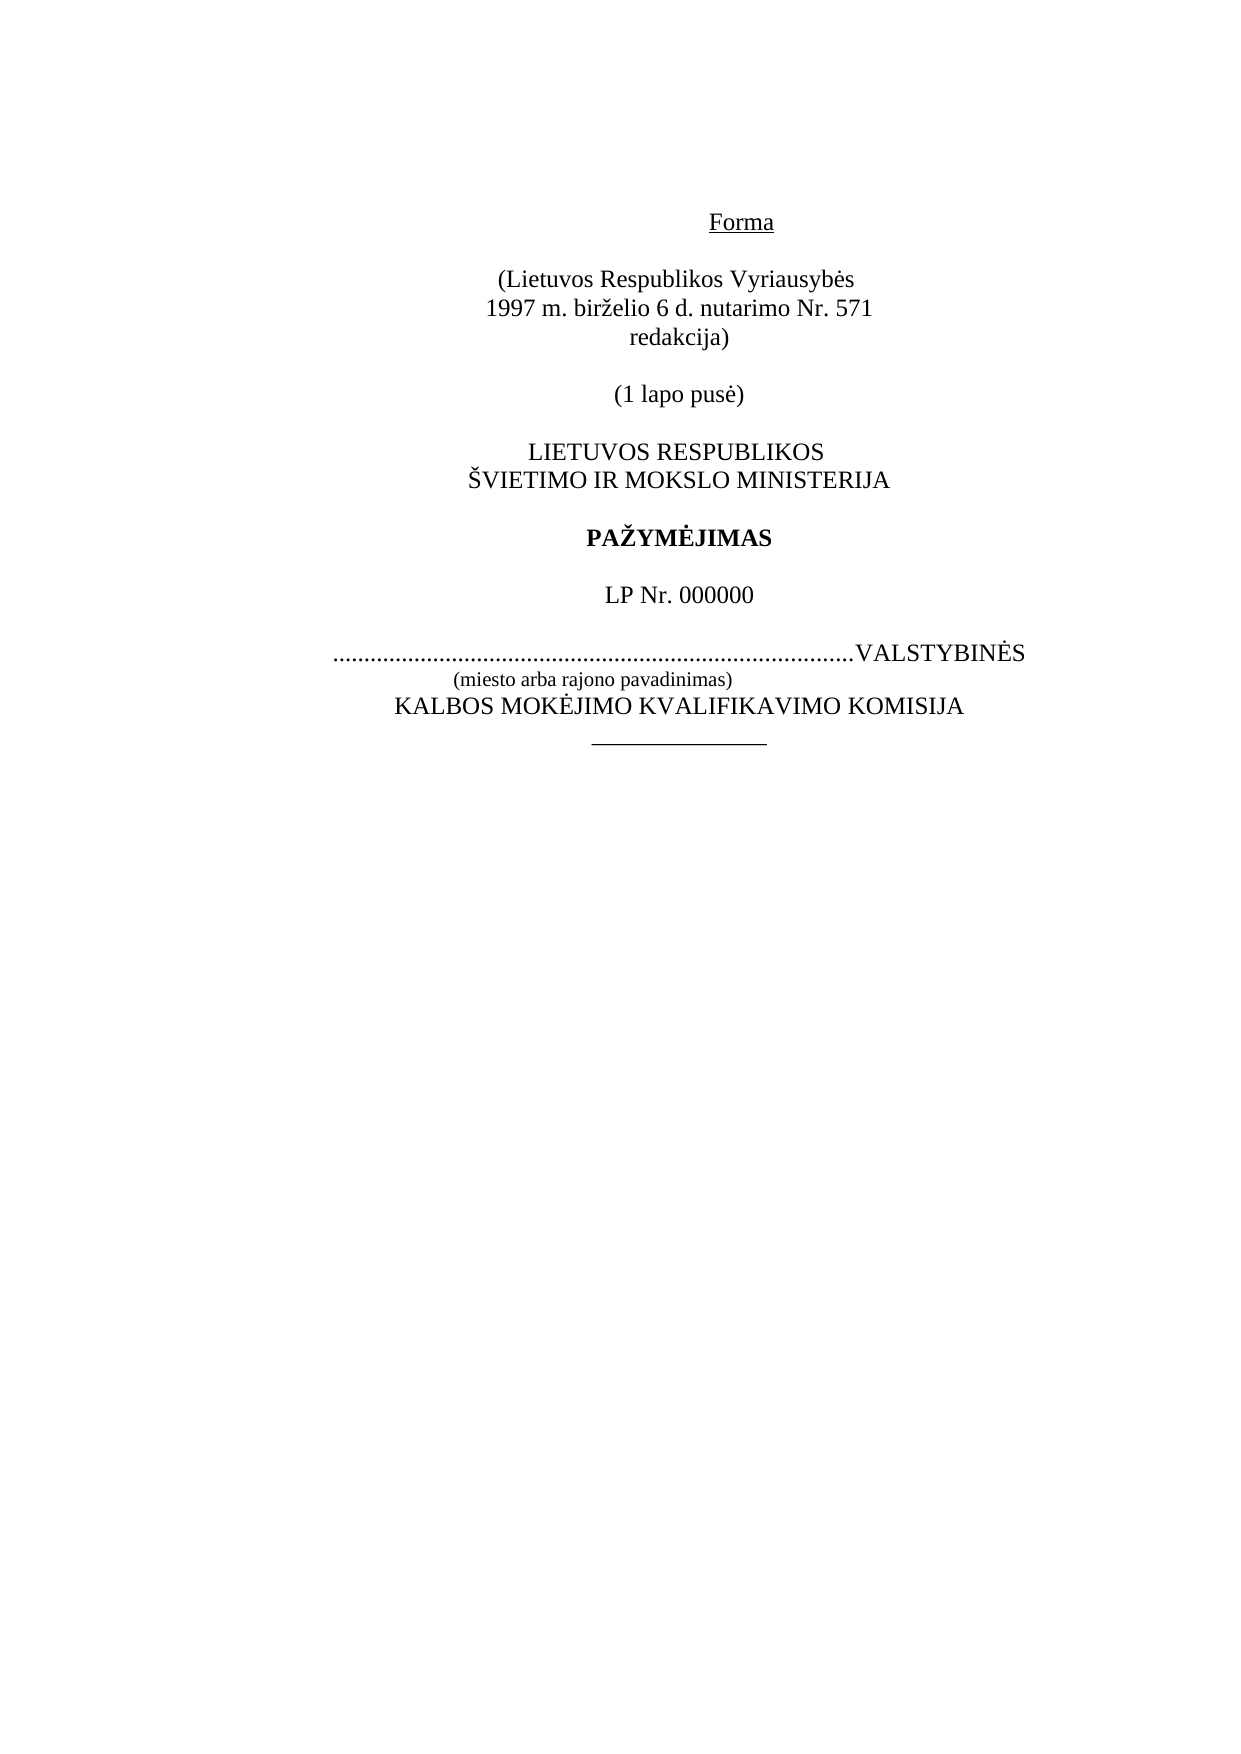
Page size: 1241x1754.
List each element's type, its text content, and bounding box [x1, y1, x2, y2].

text redakcija) [177, 322, 1181, 350]
text Lietuvos Respublikos [177, 437, 1181, 465]
text LP Nr. 000000 [177, 580, 1181, 609]
text švietimo ir mokslo ministerija [177, 465, 1181, 494]
text 1997 m. birželio 6 d. nutarimo Nr. 571 [177, 293, 1181, 322]
text (1 lapo pusė) [177, 379, 1181, 408]
text (Lietuvos Respublikos Vyriausybės [177, 264, 1181, 293]
text Valstybinės [177, 638, 1181, 667]
text Pažymėjimas [177, 523, 1181, 552]
text Forma [177, 207, 1181, 235]
text kalbos mokėjimo kvalifikavimo komisija [177, 691, 1181, 719]
text (miesto arba rajono pavadinimas) [177, 667, 1181, 691]
text ______________ [177, 719, 1181, 748]
